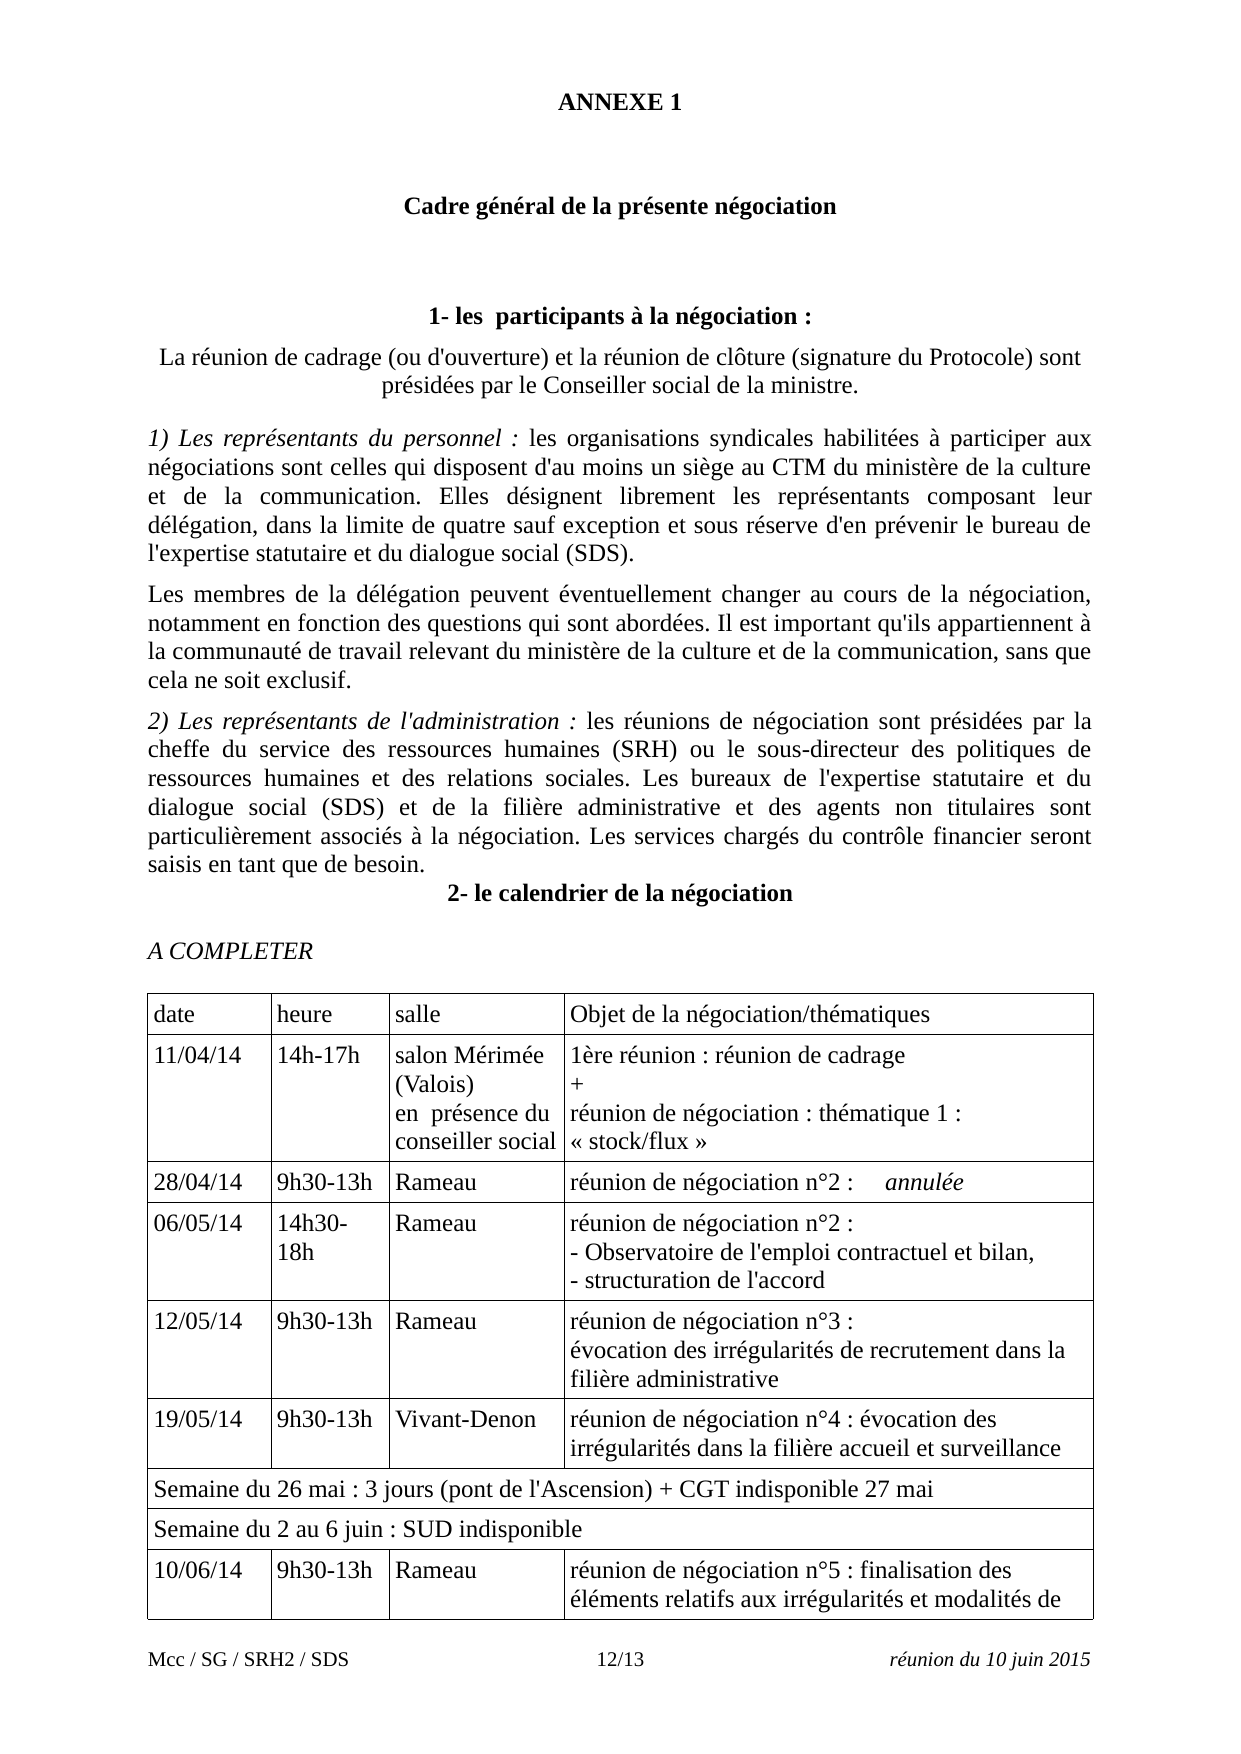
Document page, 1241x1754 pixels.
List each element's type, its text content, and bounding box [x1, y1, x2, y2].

table_cell réunion de négociation n°2 : annulée [565, 1162, 1093, 1202]
table_cell Vivant-Denon [390, 1399, 564, 1468]
text 1- les participants à la négociation : [148, 301, 1093, 330]
table_header date [148, 994, 271, 1034]
table_cell 28/04/14 [148, 1162, 271, 1202]
table_cell réunion de négociation n°3 : évocation des irrégularités de recrutement dans la filière administrative [565, 1301, 1093, 1398]
text Les membres de la délégation peuvent éventuellement changer au cours de la négociation, notamment en fonction des questions qui sont abordées. Il est important qu'ils appartiennent à la communauté de travail relevant du ministère de la culture et de la communication, sans que cela ne soit exclusif. [148, 579, 1093, 694]
table_cell Rameau [390, 1203, 564, 1300]
table_cell 1ère réunion : réunion de cadrage + réunion de négociation : thématique 1 : « stock/flux » [565, 1035, 1093, 1161]
table_cell salon Mérimée (Valois) en présence du conseiller social [390, 1035, 564, 1161]
text 2) Les représentants de l'administration : les réunions de négociation sont présidées par la cheffe du service des ressources humaines (SRH) ou le sous-directeur des politiques de ressources humaines et des relations sociales. Les bureaux de l'expertise statutaire et du dialogue social (SDS) et de la filière administrative et des agents non titulaires sont particulièrement associés à la négociation. Les services chargés du contrôle financier seront saisis en tant que de besoin. [148, 706, 1093, 878]
table_cell réunion de négociation n°5 : finalisation des éléments relatifs aux irrégularités et modalités de [565, 1550, 1093, 1618]
text Cadre général de la présente négociation [148, 191, 1093, 220]
table_cell réunion de négociation n°2 : - Observatoire de l'emploi contractuel et bilan, - structuration de l'accord [565, 1203, 1093, 1300]
table_cell 9h30-13h [272, 1399, 389, 1468]
table_cell 11/04/14 [148, 1035, 271, 1161]
table_cell Semaine du 26 mai : 3 jours (pont de l'Ascension) + CGT indisponible 27 mai [148, 1469, 1093, 1508]
table_cell 14h-17h [272, 1035, 389, 1161]
table_cell réunion de négociation n°4 : évocation des irrégularités dans la filière accueil et surveillance [565, 1399, 1093, 1468]
table_header salle [390, 994, 564, 1034]
text La réunion de cadrage (ou d'ouverture) et la réunion de clôture (signature du Protocole) sont présidées par le Conseiller social de la ministre. [148, 342, 1093, 399]
table_cell 12/05/14 [148, 1301, 271, 1398]
table_cell 19/05/14 [148, 1399, 271, 1468]
table_cell Rameau [390, 1162, 564, 1202]
table_cell 9h30-13h [272, 1301, 389, 1398]
text ANNEXE 1 [148, 87, 1093, 116]
table_cell 10/06/14 [148, 1550, 271, 1618]
text 1) Les représentants du personnel : les organisations syndicales habilitées à participer aux négociations sont celles qui disposent d'au moins un siège au CTM du ministère de la culture et de la communication. Elles désignent librement les représentants composant leur délégation, dans la limite de quatre sauf exception et sous réserve d'en prévenir le bureau de l'expertise statutaire et du dialogue social (SDS). [148, 423, 1093, 567]
table_cell Rameau [390, 1301, 564, 1398]
text A COMPLETER [148, 936, 1093, 964]
table_header Objet de la négociation/thématiques [565, 994, 1093, 1034]
table_cell Rameau [390, 1550, 564, 1618]
table_cell 9h30-13h [272, 1162, 389, 1202]
table_cell 06/05/14 [148, 1203, 271, 1300]
table_cell 9h30-13h [272, 1550, 389, 1618]
table_cell Semaine du 2 au 6 juin : SUD indisponible [148, 1509, 1093, 1549]
text 2- le calendrier de la négociation [148, 878, 1093, 907]
table_cell 14h30-18h [272, 1203, 389, 1300]
table_header heure [272, 994, 389, 1034]
